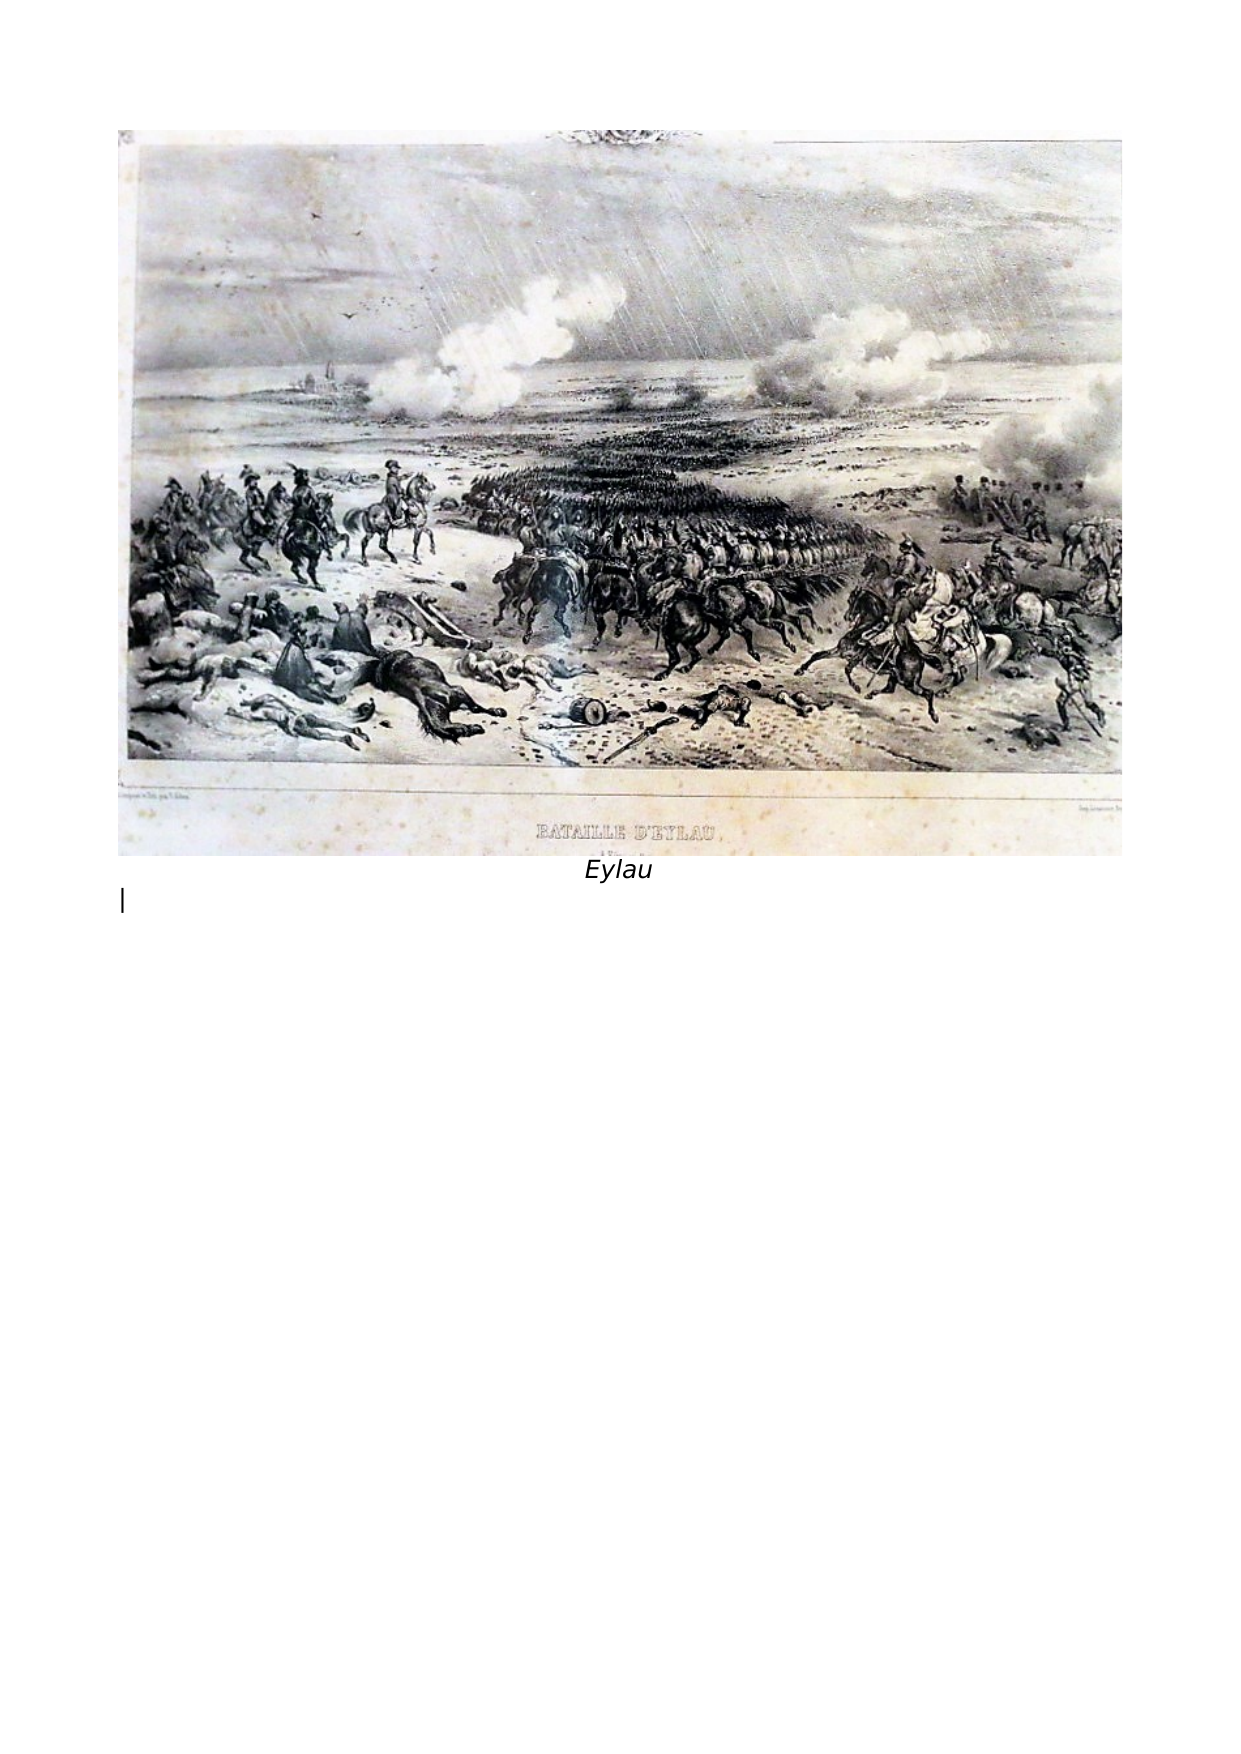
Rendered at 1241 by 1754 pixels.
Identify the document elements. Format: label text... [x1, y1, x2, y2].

text Eylau [118, 856, 1122, 884]
text [118, 118, 1122, 130]
picture [118, 130, 1123, 856]
text | [118, 884, 1122, 914]
